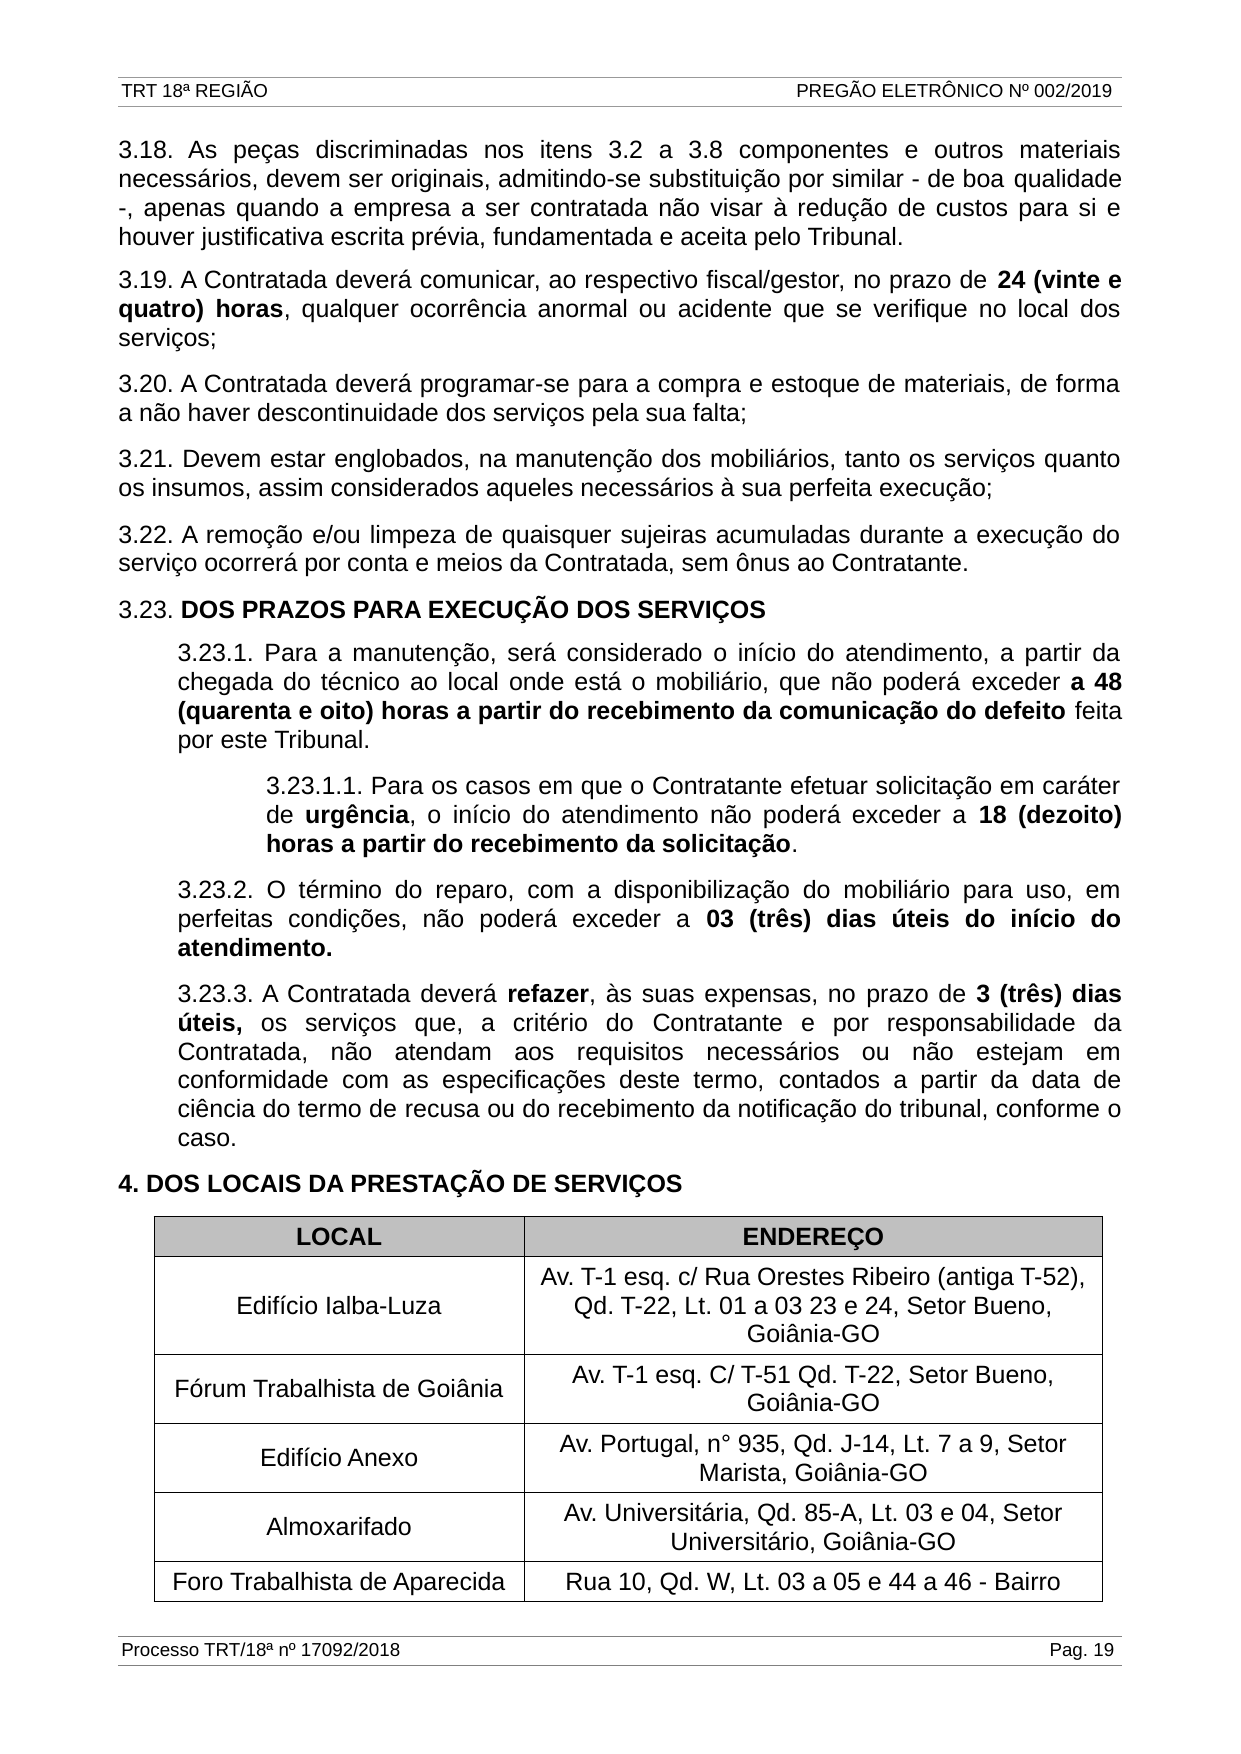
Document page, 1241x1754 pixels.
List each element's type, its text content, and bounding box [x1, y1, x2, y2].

text 3.19. A Contratada deverá comunicar, ao respectivo fiscal/gestor, no prazo de 24 (vinte e quatro) horas, qualquer ocorrência anormal ou acidente que se verifique no local dos serviços; [118, 265, 1122, 352]
table_cell Almoxarifado [155, 1493, 524, 1561]
text 3.21. Devem estar englobados, na manutenção dos mobiliários, tanto os serviços quanto os insumos, assim considerados aqueles necessários à sua perfeita execução; [118, 444, 1122, 502]
text 3.23.2. O término do reparo, com a disponibilização do mobiliário para uso, em perfeitas condições, não poderá exceder a 03 (três) dias úteis do início do atendimento. [177, 875, 1122, 961]
text 3.23. DOS PRAZOS PARA EXECUÇÃO DOS SERVIÇOS [118, 595, 1122, 624]
table_cell Av. Portugal, n° 935, Qd. J-14, Lt. 7 a 9, Setor Marista, Goiânia-GO [525, 1424, 1102, 1492]
table_cell Av. T-1 esq. c/ Rua Orestes Ribeiro (antiga T-52), Qd. T-22, Lt. 01 a 03 23 e 24, Setor Bueno, Goiânia-GO [525, 1257, 1102, 1354]
table_header ENDEREÇO [525, 1217, 1102, 1256]
table_header LOCAL [155, 1217, 524, 1256]
table_cell Av. T-1 esq. C/ T-51 Qd. T-22, Setor Bueno, Goiânia-GO [525, 1355, 1102, 1423]
table_cell Edifício Ialba-Luza [155, 1257, 524, 1354]
text 3.20. A Contratada deverá programar-se para a compra e estoque de materiais, de forma a não haver descontinuidade dos serviços pela sua falta; [118, 369, 1122, 427]
text 3.18. As peças discriminadas nos itens 3.2 a 3.8 componentes e outros materiais necessários, devem ser originais, admitindo-se substituição por similar - de boa qualidade -, apenas quando a empresa a ser contratada não visar à redução de custos para si e houver justificativa escrita prévia, fundamentada e aceita pelo Tribunal. [118, 136, 1122, 251]
text 3.23.1. Para a manutenção, será considerado o início do atendimento, a partir da chegada do técnico ao local onde está o mobiliário, que não poderá exceder a 48 (quarenta e oito) horas a partir do recebimento da comunicação do defeito feita por este Tribunal. [177, 638, 1122, 753]
text 3.22. A remoção e/ou limpeza de quaisquer sujeiras acumuladas durante a execução do serviço ocorrerá por conta e meios da Contratada, sem ônus ao Contratante. [118, 520, 1122, 577]
table_cell Foro Trabalhista de Aparecida [155, 1562, 524, 1601]
table_cell Edifício Anexo [155, 1424, 524, 1492]
table_cell Fórum Trabalhista de Goiânia [155, 1355, 524, 1423]
table_cell Rua 10, Qd. W, Lt. 03 a 05 e 44 a 46 - Bairro [525, 1562, 1102, 1601]
text 3.23.1.1. Para os casos em que o Contratante efetuar solicitação em caráter de urgência, o início do atendimento não poderá exceder a 18 (dezoito) horas a partir do recebimento da solicitação. [266, 771, 1122, 857]
table_cell Av. Universitária, Qd. 85-A, Lt. 03 e 04, Setor Universitário, Goiânia-GO [525, 1493, 1102, 1561]
text 4. DOS LOCAIS DA PRESTAÇÃO DE SERVIÇOS [118, 1169, 1122, 1198]
text 3.23.3. A Contratada deverá refazer, às suas expensas, no prazo de 3 (três) dias úteis, os serviços que, a critério do Contratante e por responsabilidade da Contratada, não atendam aos requisitos necessários ou não estejam em conformidade com as especificações deste termo, contados a partir da data de ciência do termo de recusa ou do recebimento da notificação do tribunal, conforme o caso. [177, 979, 1122, 1152]
